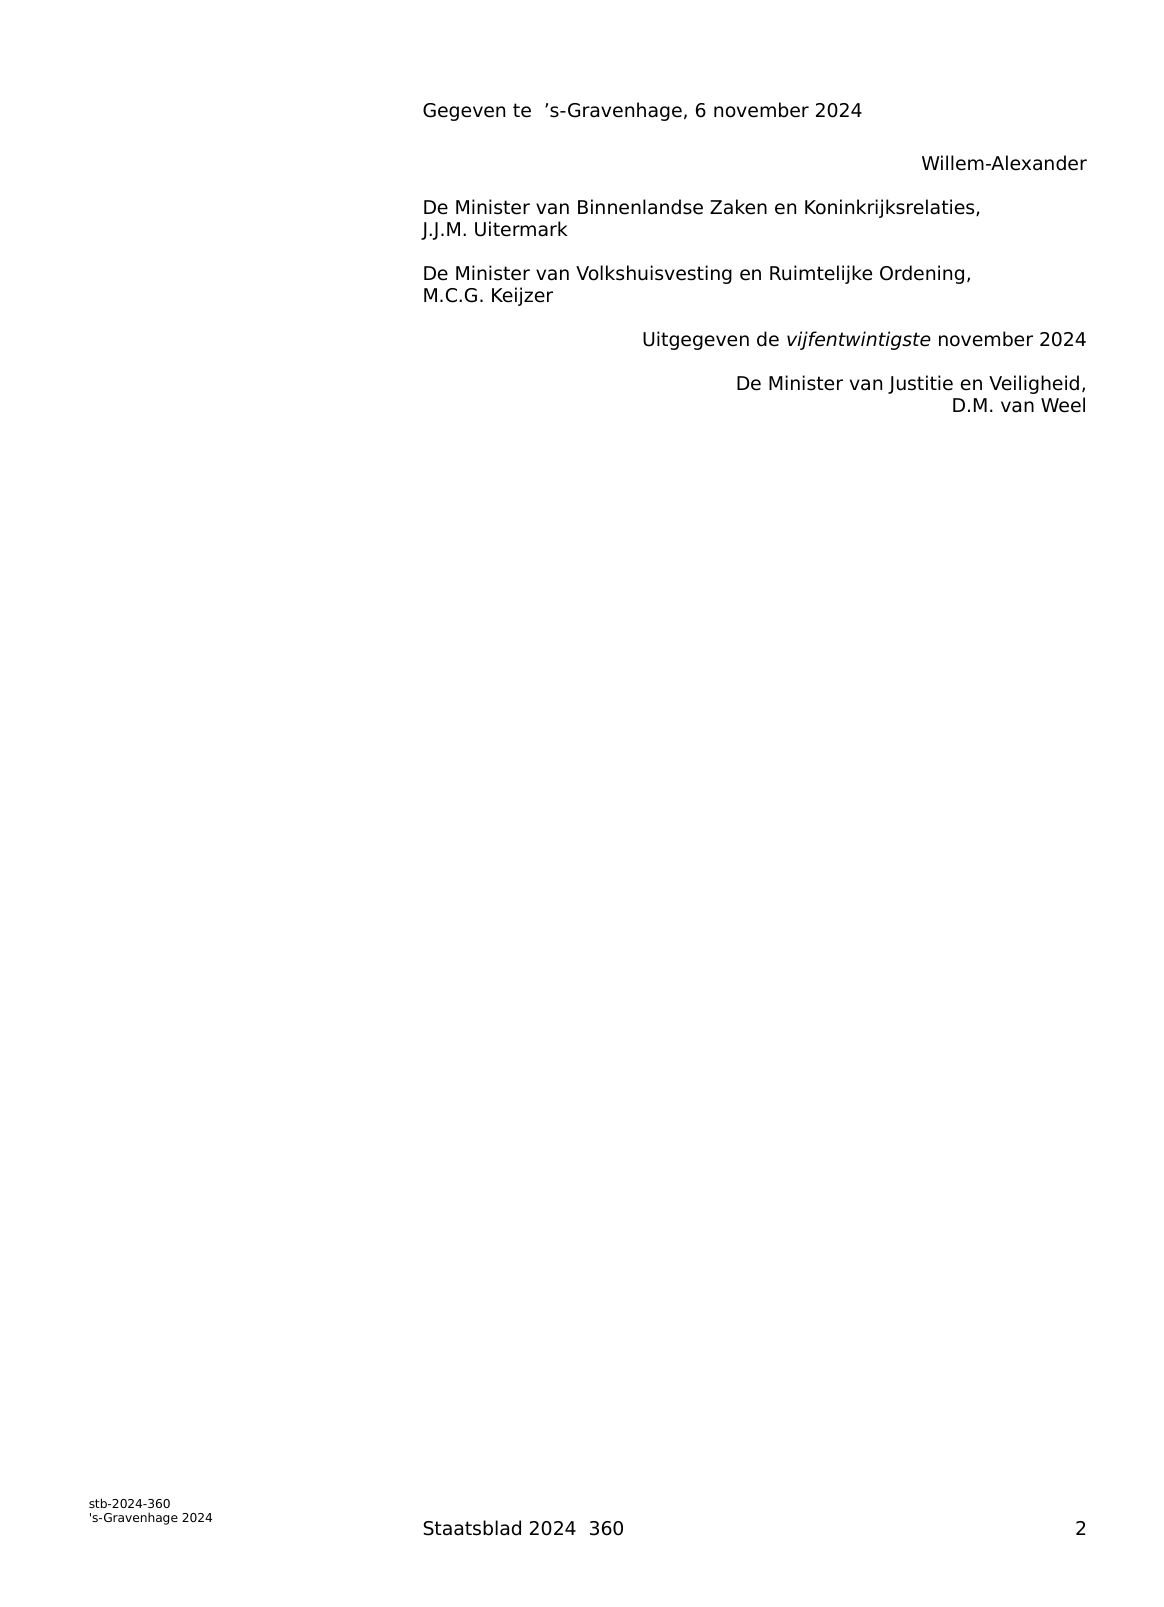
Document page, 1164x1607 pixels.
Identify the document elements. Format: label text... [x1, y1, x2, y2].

text stb-2024-360 [88, 1497, 323, 1511]
text Willem-Alexander [422, 152, 1087, 174]
text De Minister van Volkshuisvesting en Ruimtelijke Ordening, M.C.G. Keijzer [422, 263, 1087, 307]
text Uitgegeven de vijfentwintigste november 2024 [422, 329, 1087, 351]
text De Minister van Justitie en Veiligheid, D.M. van Weel [422, 373, 1087, 417]
text De Minister van Binnenlandse Zaken en Koninkrijksrelaties, J.J.M. Uitermark [422, 197, 1087, 241]
text 's-Gravenhage 2024 [88, 1511, 323, 1525]
text Gegeven te ’s-Gravenhage, 6 november 2024 [422, 100, 1087, 122]
